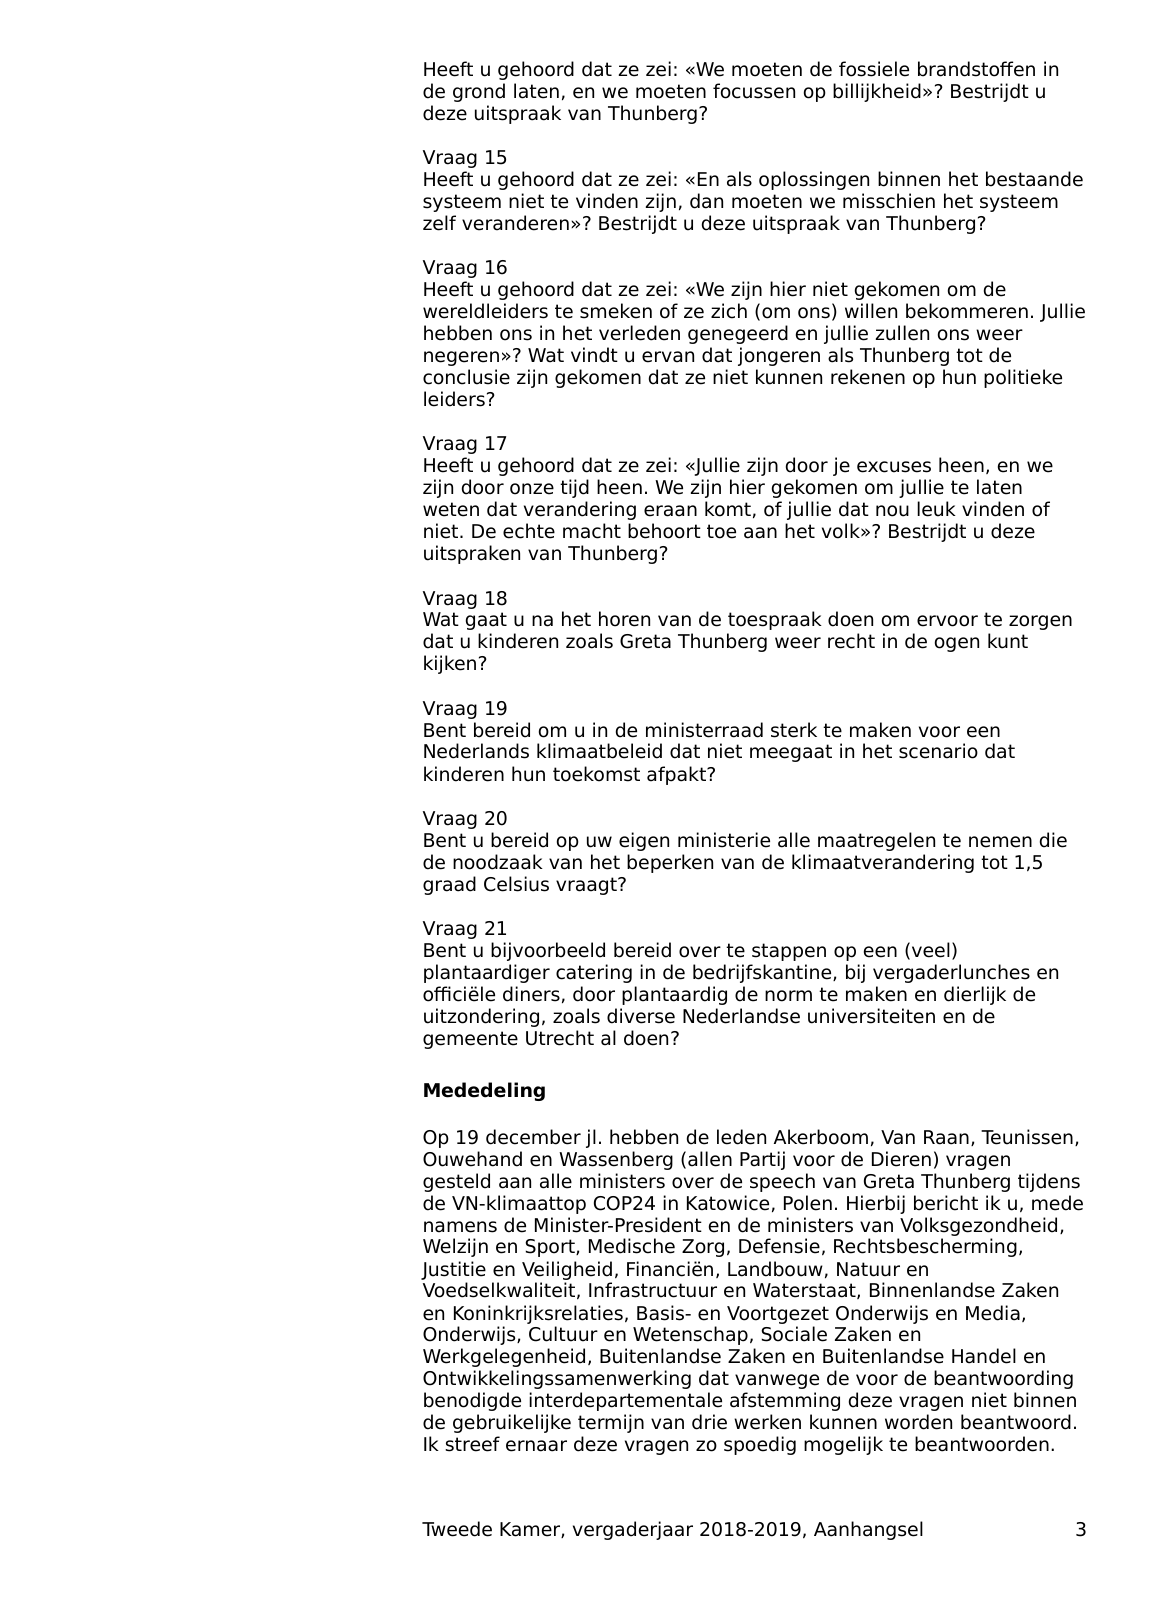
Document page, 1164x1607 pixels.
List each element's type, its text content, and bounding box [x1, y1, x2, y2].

text Heeft u gehoord dat ze zei: «We moeten de fossiele brandstoffen in de grond laten, en we moeten focussen op billijkheid»? Bestrijdt u deze uitspraak van Thunberg? [422, 59, 1087, 125]
text Heeft u gehoord dat ze zei: «We zijn hier niet gekomen om de wereldleiders te smeken of ze zich (om ons) willen bekommeren. Jullie hebben ons in het verleden genegeerd en jullie zullen ons weer negeren»? Wat vindt u ervan dat jongeren als Thunberg tot de conclusie zijn gekomen dat ze niet kunnen rekenen op hun politieke leiders? [422, 279, 1087, 411]
text Heeft u gehoord dat ze zei: «Jullie zijn door je excuses heen, en we zijn door onze tijd heen. We zijn hier gekomen om jullie te laten weten dat verandering eraan komt, of jullie dat nou leuk vinden of niet. De echte macht behoort toe aan het volk»? Bestrijdt u deze uitspraken van Thunberg? [422, 455, 1087, 565]
subtitle Mededeling [422, 1079, 1087, 1102]
text Vraag 16 [422, 257, 1087, 279]
text Op 19 december jl. hebben de leden Akerboom, Van Raan, Teunissen, Ouwehand en Wassenberg (allen Partij voor de Dieren) vragen gesteld aan alle ministers over de speech van Greta Thunberg tijdens de VN-klimaattop COP24 in Katowice, Polen. Hierbij bericht ik u, mede namens de Minister-President en de ministers van Volksgezondheid, Welzijn en Sport, Medische Zorg, Defensie, Rechtsbescherming, Justitie en Veiligheid, Financiën, Landbouw, Natuur en Voedselkwaliteit, Infrastructuur en Waterstaat, Binnenlandse Zaken en Koninkrijksrelaties, Basis- en Voortgezet Onderwijs en Media, Onderwijs, Cultuur en Wetenschap, Sociale Zaken en Werkgelegenheid, Buitenlandse Zaken en Buitenlandse Handel en Ontwikkelingssamenwerking dat vanwege de voor de beantwoording benodigde interdepartementale afstemming deze vragen niet binnen de gebruikelijke termijn van drie werken kunnen worden beantwoord. [422, 1127, 1087, 1434]
text Vraag 17 [422, 433, 1087, 455]
text Vraag 20 [422, 808, 1087, 829]
text Ik streef ernaar deze vragen zo spoedig mogelijk te beantwoorden. [422, 1434, 1087, 1456]
text Bent u bijvoorbeeld bereid over te stappen op een (veel) plantaardiger catering in de bedrijfskantine, bij vergaderlunches en officiële diners, door plantaardig de norm te maken en dierlijk de uitzondering, zoals diverse Nederlandse universiteiten en de gemeente Utrecht al doen? [422, 940, 1087, 1049]
text Vraag 18 [422, 587, 1087, 609]
text Bent bereid om u in de ministerraad sterk te maken voor een Nederlands klimaatbeleid dat niet meegaat in het scenario dat kinderen hun toekomst afpakt? [422, 719, 1087, 785]
text Vraag 19 [422, 697, 1087, 719]
text Wat gaat u na het horen van de toespraak doen om ervoor te zorgen dat u kinderen zoals Greta Thunberg weer recht in de ogen kunt kijken? [422, 609, 1087, 675]
text Vraag 15 [422, 147, 1087, 169]
text Vraag 21 [422, 918, 1087, 940]
text Heeft u gehoord dat ze zei: «En als oplossingen binnen het bestaande systeem niet te vinden zijn, dan moeten we misschien het systeem zelf veranderen»? Bestrijdt u deze uitspraak van Thunberg? [422, 169, 1087, 235]
text Bent u bereid op uw eigen ministerie alle maatregelen te nemen die de noodzaak van het beperken van de klimaatverandering tot 1,5 graad Celsius vraagt? [422, 829, 1087, 896]
